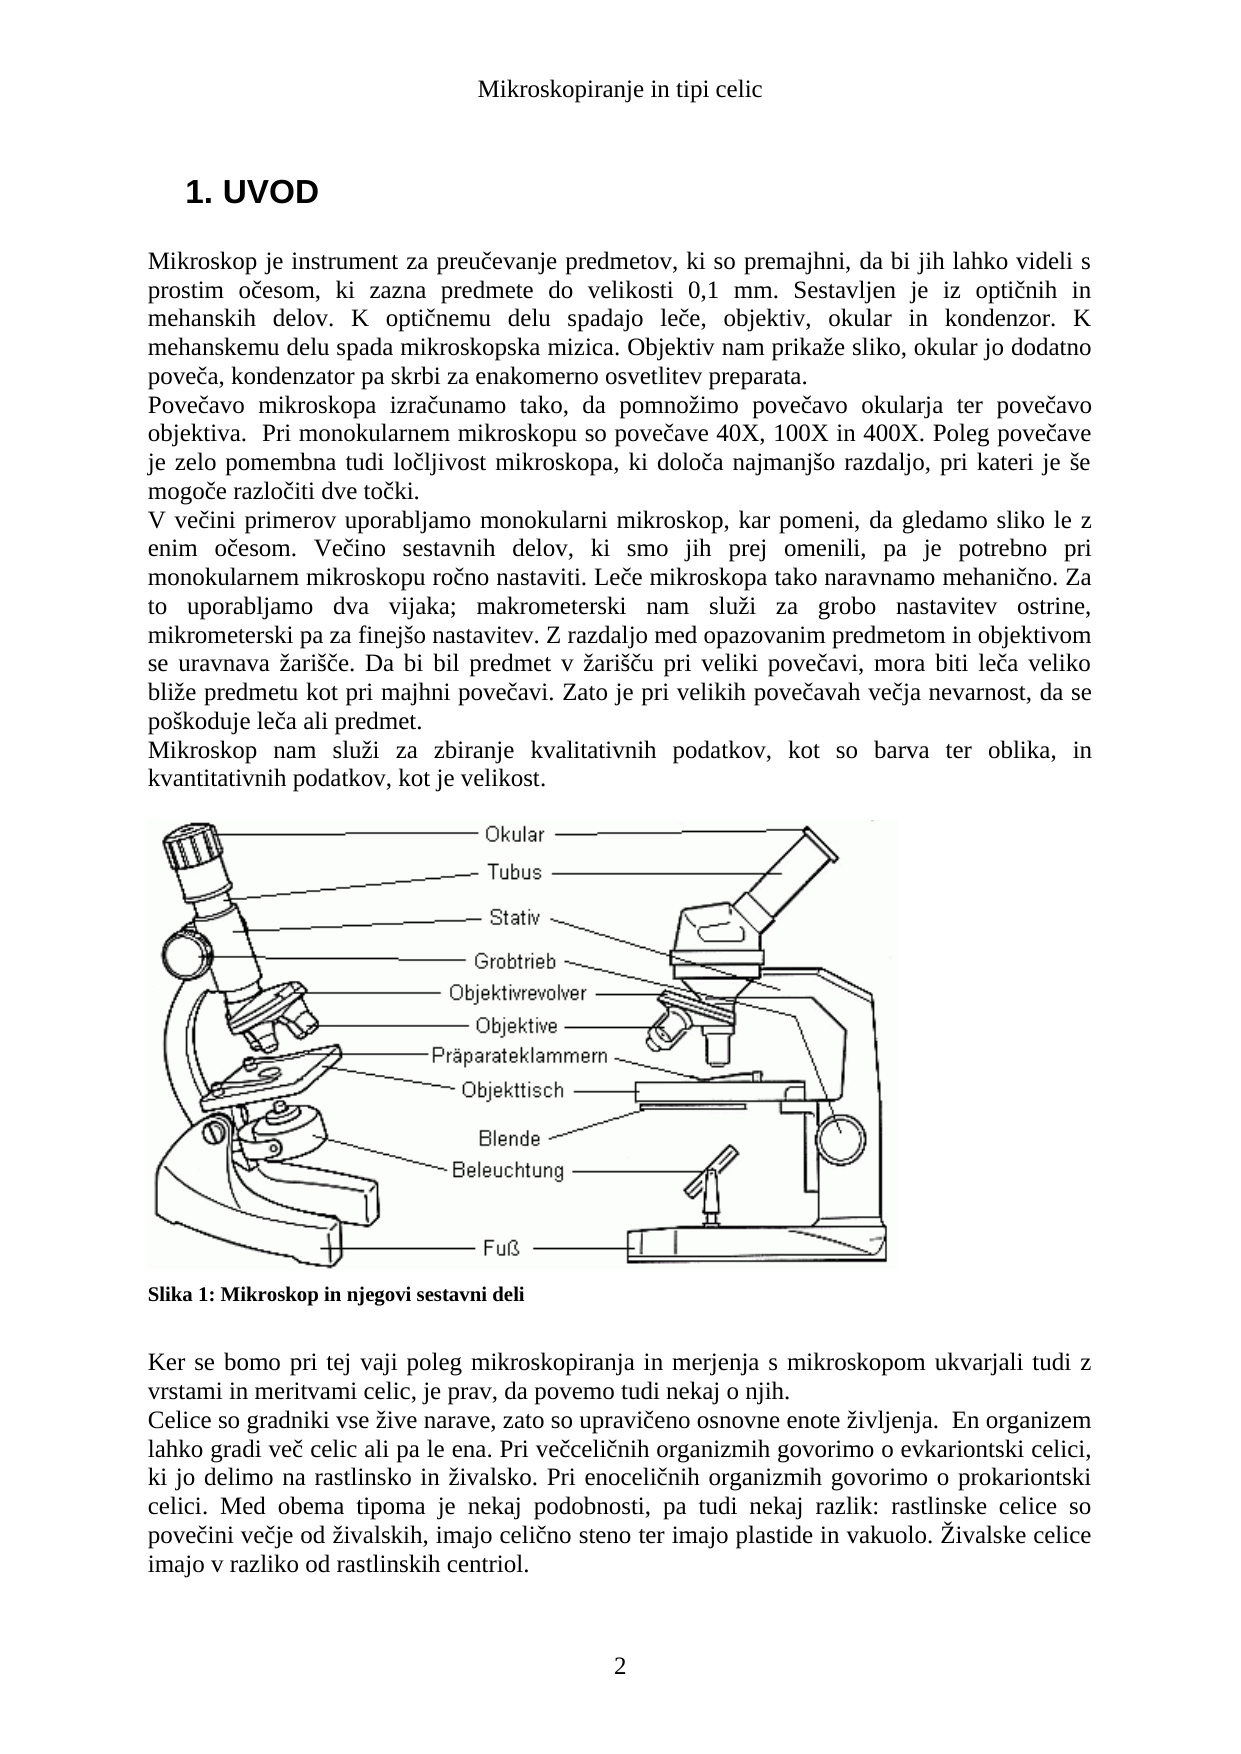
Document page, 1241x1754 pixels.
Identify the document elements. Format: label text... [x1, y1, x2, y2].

picture [147, 820, 898, 1270]
text Mikroskop je instrument za preučevanje predmetov, ki so premajhni, da bi jih lahko videli s prostim očesom, ki zazna predmete do velikosti 0,1 mm. Sestavljen je iz optičnih in mehanskih delov. K optičnemu delu spadajo leče, objektiv, okular in kondenzor. K mehanskemu delu spada mikroskopska mizica. Objektiv nam prikaže sliko, okular jo dodatno poveča, kondenzator pa skrbi za enakomerno osvetlitev preparata. [148, 246, 1093, 390]
text V večini primerov uporabljamo monokularni mikroskop, kar pomeni, da gledamo sliko le z enim očesom. Večino sestavnih delov, ki smo jih prej omenili, pa je potrebno pri monokularnem mikroskopu ročno nastaviti. Leče mikroskopa tako naravnamo mehanično. Za to uporabljamo dva vijaka; makrometerski nam služi za grobo nastavitev ostrine, mikrometerski pa za finejšo nastavitev. Z razdaljo med opazovanim predmetom in objektivom se uravnava žarišče. Da bi bil predmet v žarišču pri veliki povečavi, mora biti leča veliko bliže predmetu kot pri majhni povečavi. Zato je pri velikih povečavah večja nevarnost, da se poškoduje leča ali predmet. [148, 505, 1093, 735]
text Ker se bomo pri tej vaji poleg mikroskopiranja in merjenja s mikroskopom ukvarjali tudi z vrstami in meritvami celic, je prav, da povemo tudi nekaj o njih. [148, 1347, 1093, 1405]
text Slika 1: Mikroskop in njegovi sestavni deli [148, 1282, 1093, 1306]
subtitle UVOD [185, 173, 1093, 211]
text Povečavo mikroskopa izračunamo tako, da pomnožimo povečavo okularja ter povečavo objektiva. Pri monokularnem mikroskopu so povečave 40X, 100X in 400X. Poleg povečave je zelo pomembna tudi ločljivost mikroskopa, ki določa najmanjšo razdaljo, pri kateri je še mogoče razločiti dve točki. [148, 390, 1093, 505]
text Celice so gradniki vse žive narave, zato so upravičeno osnovne enote življenja. En organizem lahko gradi več celic ali pa le ena. Pri večceličnih organizmih govorimo o evkariontski celici, ki jo delimo na rastlinsko in živalsko. Pri enoceličnih organizmih govorimo o prokariontski celici. Med obema tipoma je nekaj podobnosti, pa tudi nekaj razlik: rastlinske celice so povečini večje od živalskih, imajo celično steno ter imajo plastide in vakuolo. Živalske celice imajo v razliko od rastlinskih centriol. [148, 1405, 1093, 1577]
text Mikroskop nam služi za zbiranje kvalitativnih podatkov, kot so barva ter oblika, in kvantitativnih podatkov, kot je velikost. [148, 735, 1093, 792]
